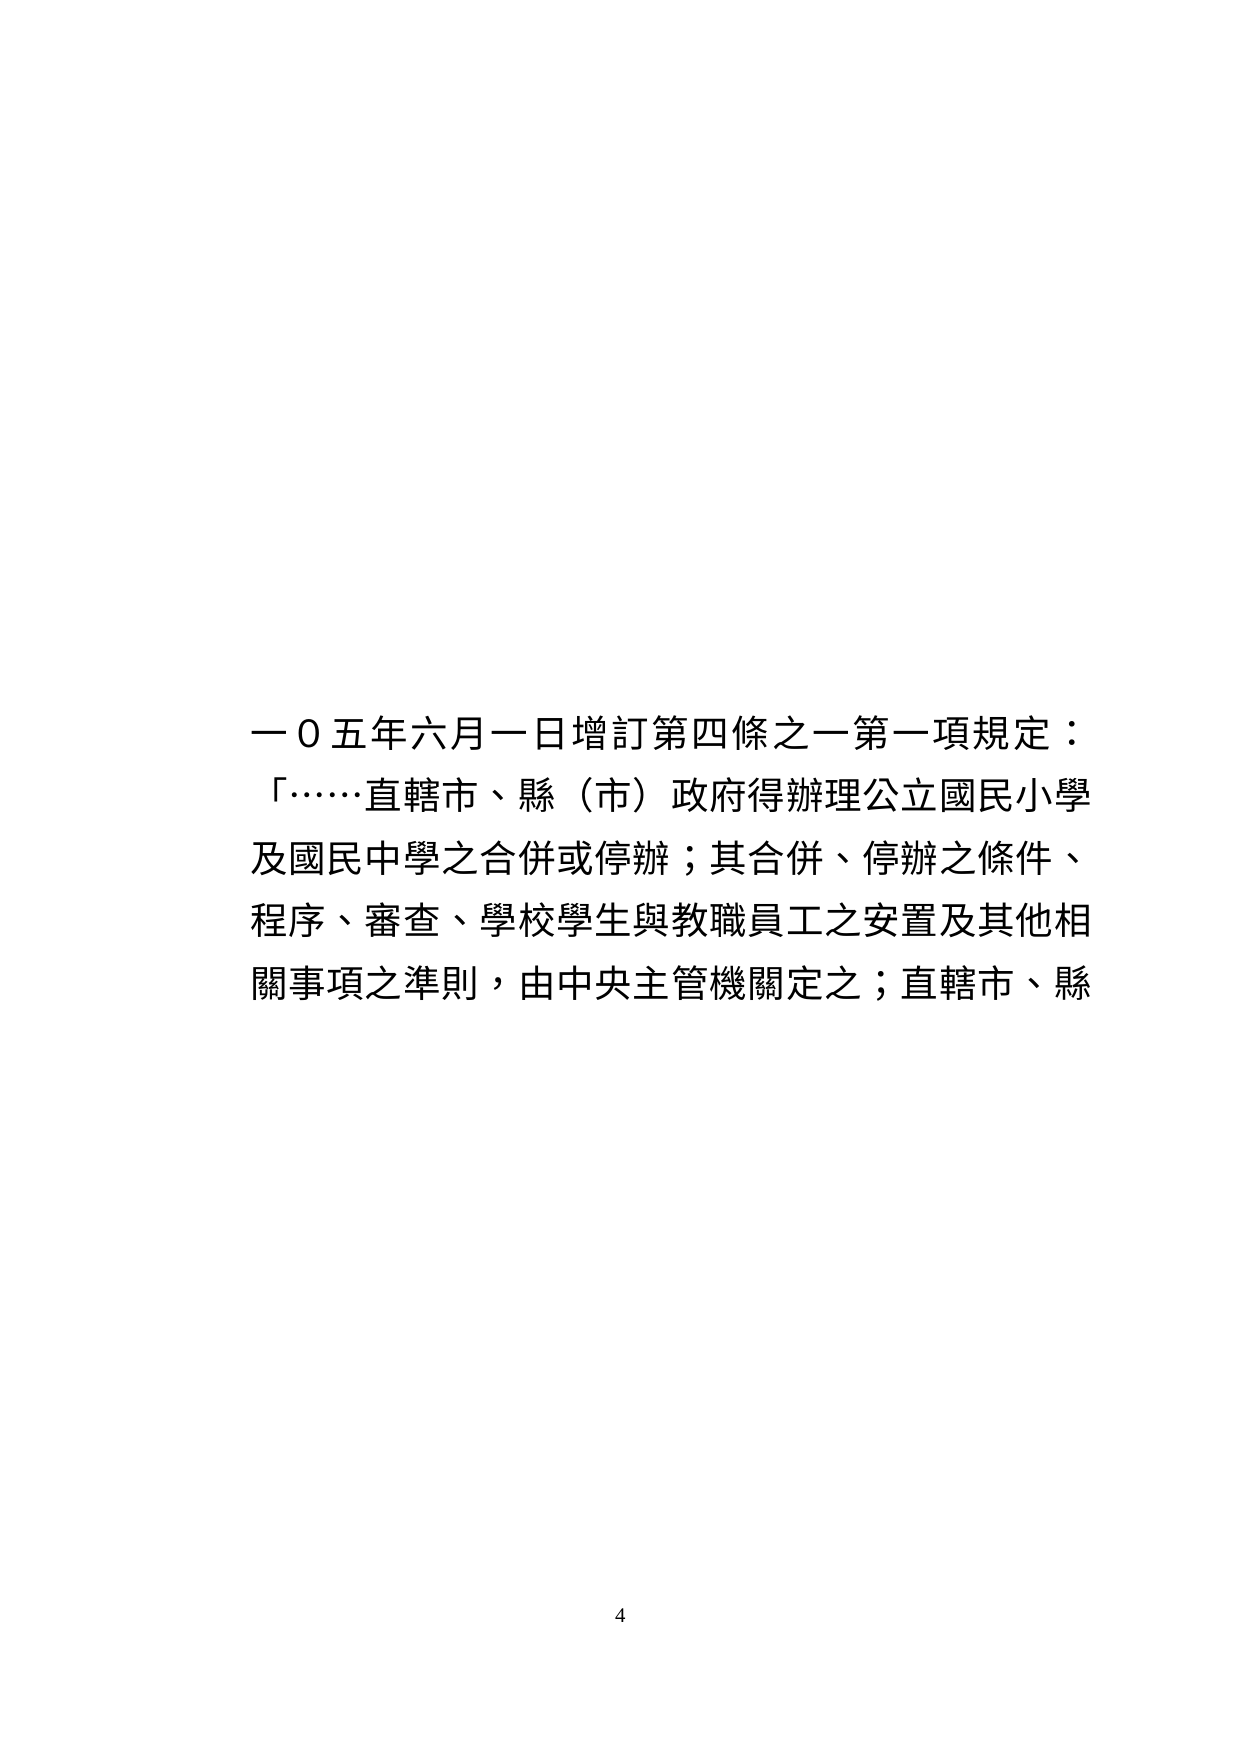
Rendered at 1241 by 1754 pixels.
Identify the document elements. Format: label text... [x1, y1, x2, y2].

text (一)臺北市政府(以下簡稱本府)為辦理臺北市(以下簡稱本市)市立國民中小學(以下簡稱學校)整併事宜，保障學生受教權及提升教育品質，前依職權於一０二年十二月十六日訂定發布「臺北市立國民中小學整併辦法」。嗣國民教育法（以下簡稱國教法）於一０五年六月一日增訂第四條之一第一項規定：「……直轄市、縣（市）政府得辦理公立國民小學及國民中學之合併或停辦；其合併、停辦之條件、程序、審查、學校學生與教職員工之安置及其他相關事項之準則，由中央主管機關定之；直轄市、縣（市）政府應依準則之規定訂定有關合併或停辦之自治法規。」教育部依上開規定之授權，於一０六年一月九日訂定發布「公立國民小學及國民中學合併或停辦準則」，該準則第十條規定：「地方主管機關應依本準則之規定，訂定有關合併或停辦之自治法規。」本府爰依上開國教法及準則之授權規定，於一０六年十月二十四日修正發布上開辦法，並修正名稱為「臺北市立國民中小學合併或停辦辦法」(以下簡稱本辦法)。 [176, 689, 1092, 1002]
